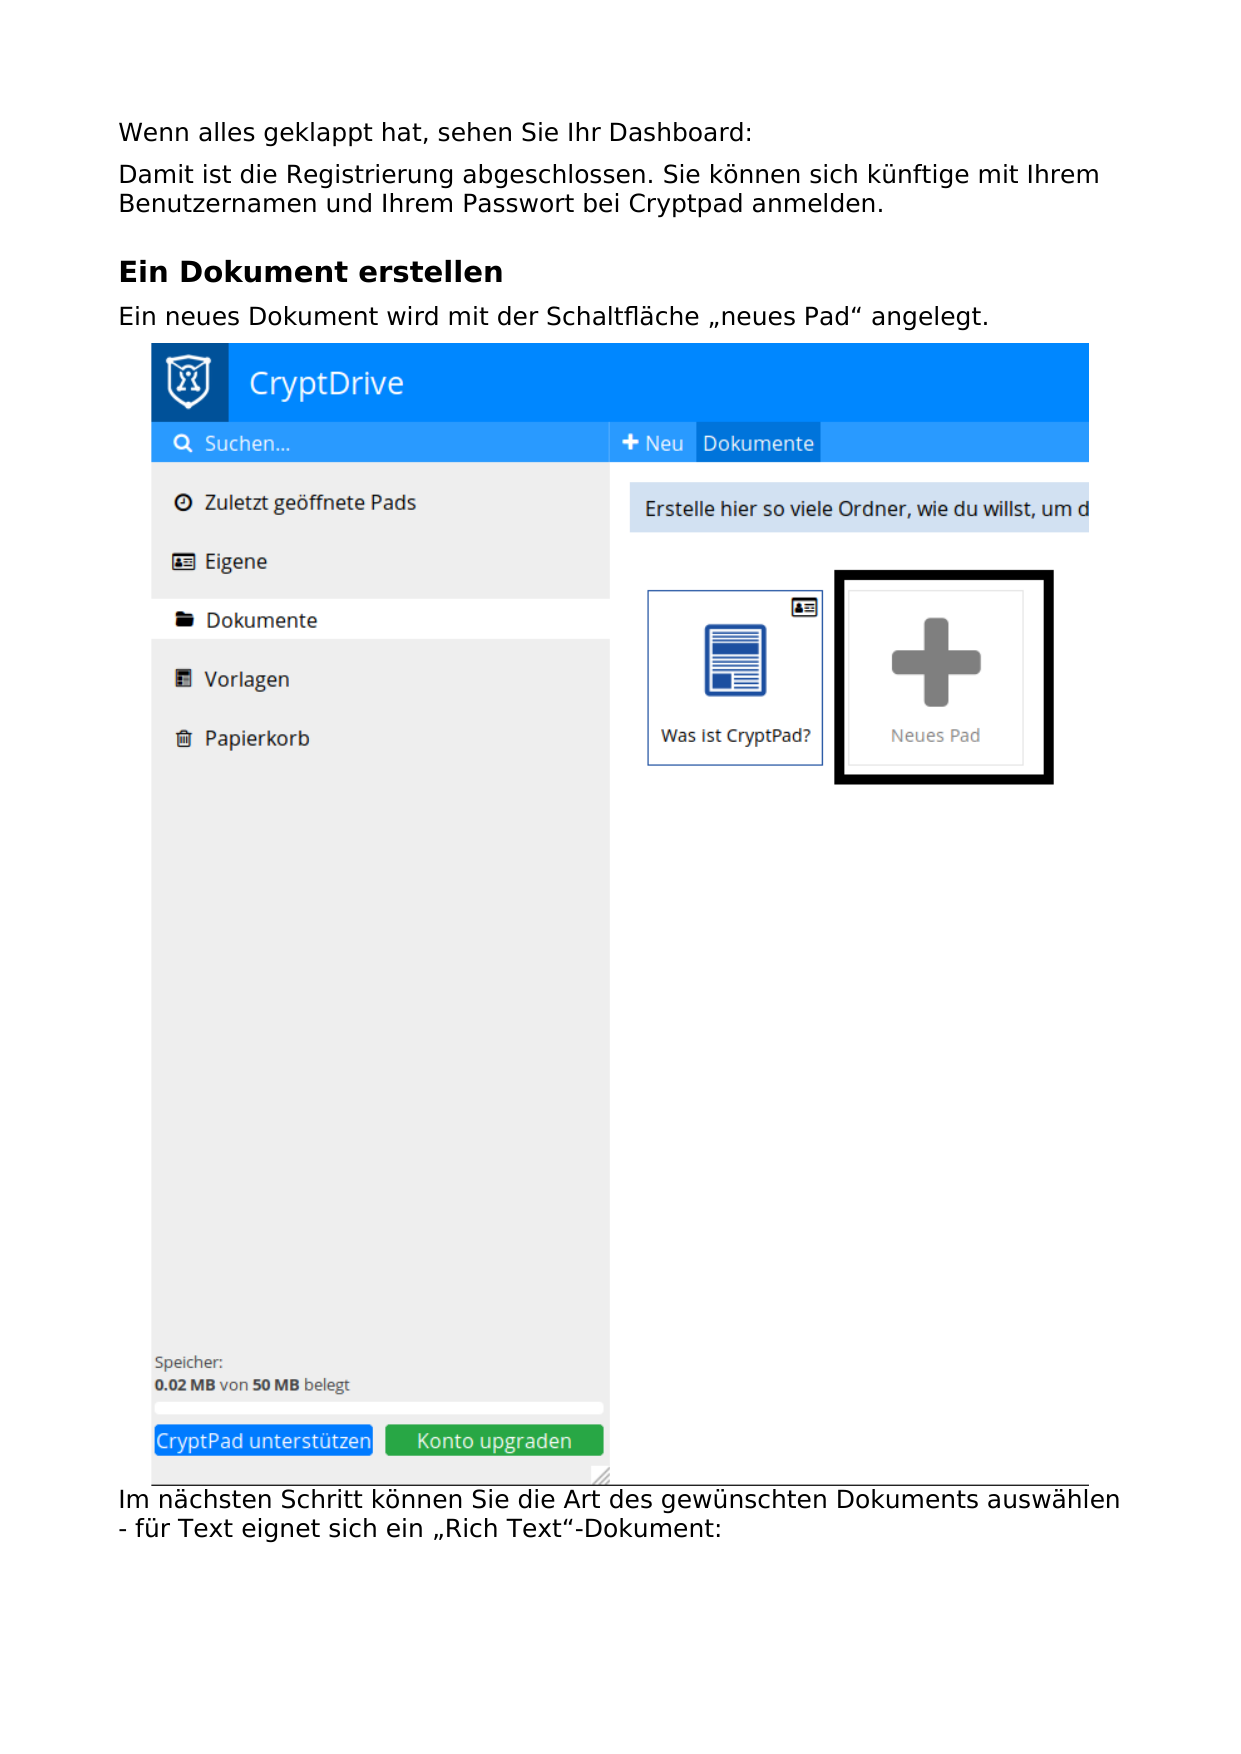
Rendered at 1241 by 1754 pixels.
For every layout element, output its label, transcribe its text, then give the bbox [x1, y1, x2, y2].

subtitle Ein Dokument erstellen [118, 256, 1122, 289]
picture [151, 343, 1089, 1486]
text Ein neues Dokument wird mit der Schaltfläche „neues Pad“ angelegt. [118, 302, 1122, 331]
text Im nächsten Schritt können Sie die Art des gewünschten Dokuments auswählen - für Text eignet sich ein „Rich Text“-Dokument: [118, 1397, 1122, 1544]
text Wenn alles geklappt hat, sehen Sie Ihr Dashboard: [118, 118, 1122, 147]
text Damit ist die Registrierung abgeschlossen. Sie können sich künftige mit Ihrem Benutzernamen und Ihrem Passwort bei Cryptpad anmelden. [118, 160, 1122, 218]
